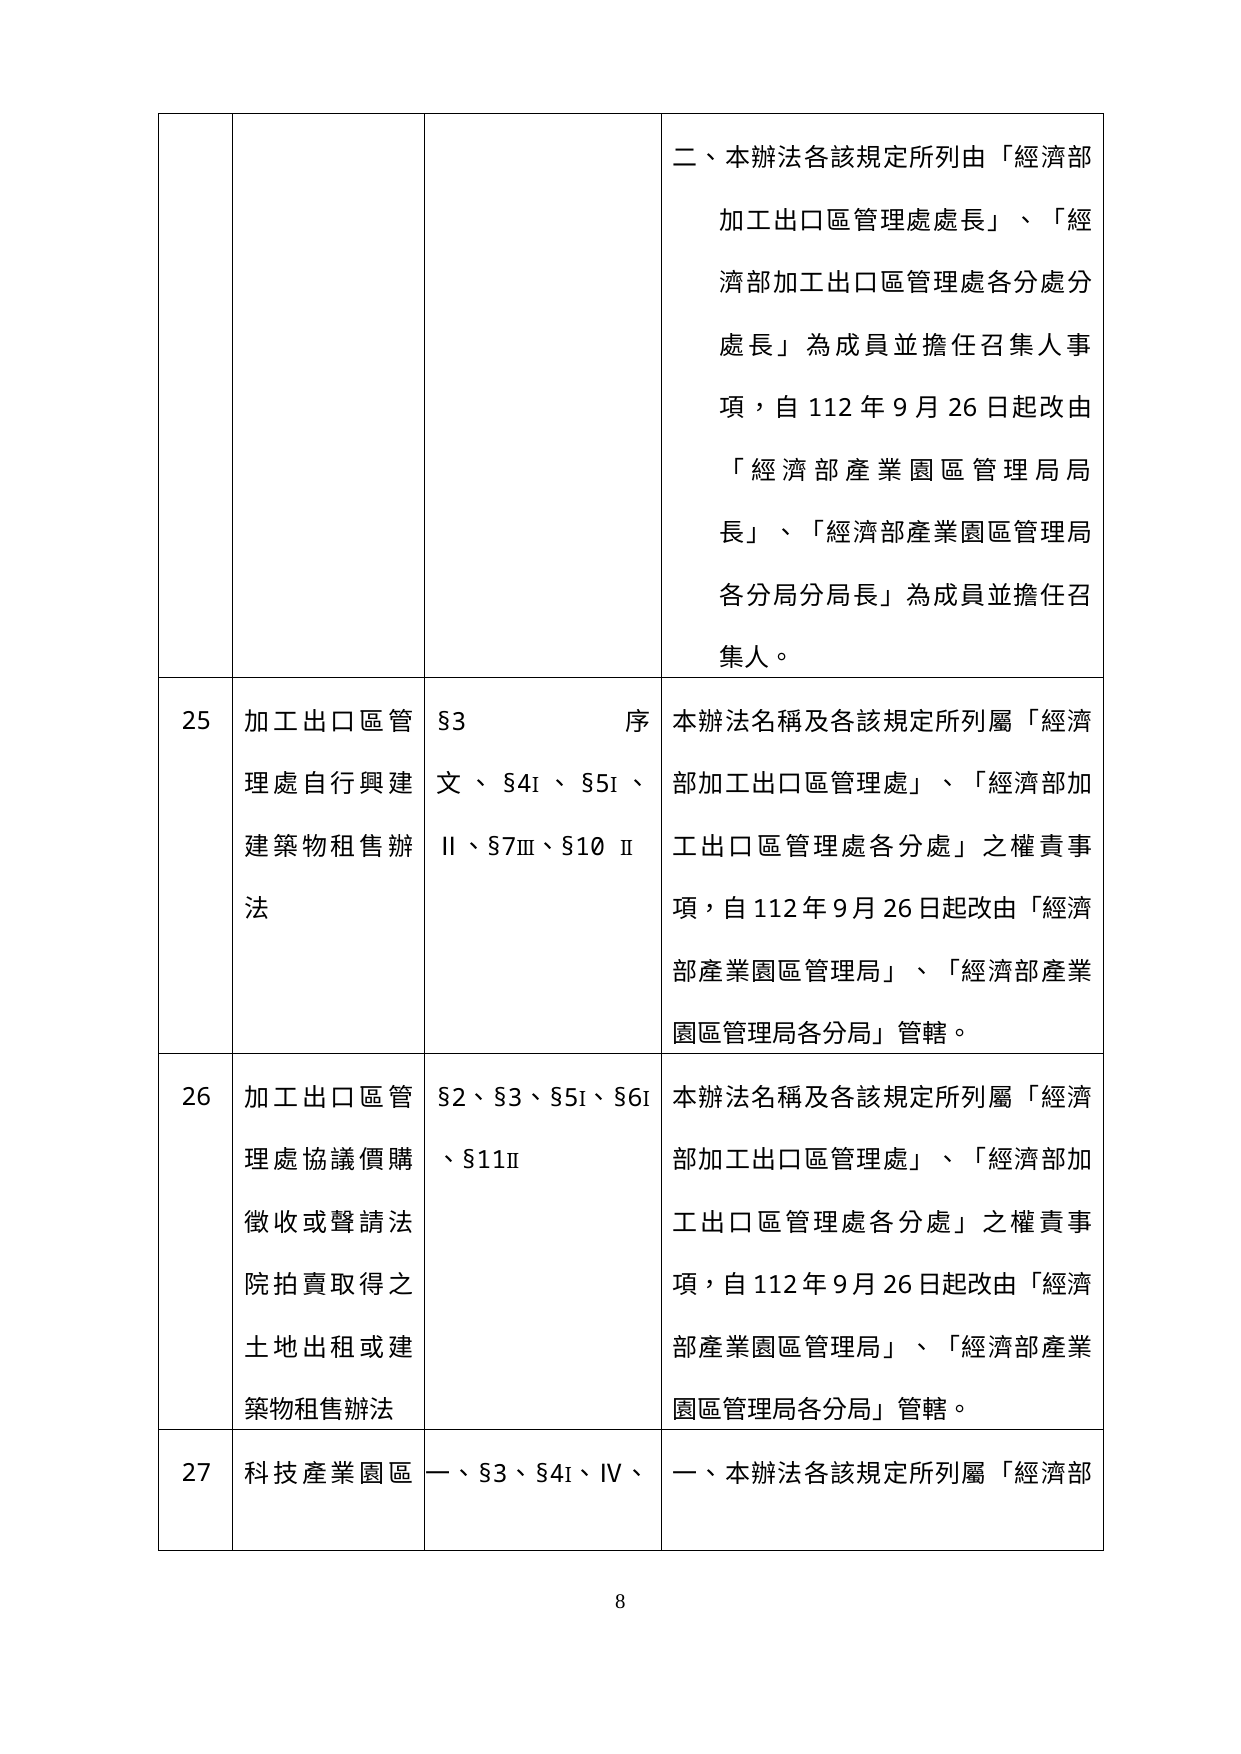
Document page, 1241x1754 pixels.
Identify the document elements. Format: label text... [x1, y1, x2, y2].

table_cell 二、本辦法各該規定所列由「經濟部加工出口區管理處處長」、「經濟部加工出口區管理處各分處分處長」為成員並擔任召集人事項，自112年9月26日起改由「經濟部產業園區管理局局長」、「經濟部產業園區管理局各分局分局長」為成員並擔任召集人。 [662, 114, 1103, 677]
table_cell 本辦法名稱及各該規定所列屬「經濟部加工出口區管理處」、「經濟部加工出口區管理處各分處」之權責事項，自112年9月26日起改由「經濟部產業園區管理局」、「經濟部產業園區管理局各分局」管轄。 [662, 678, 1103, 1053]
table_cell 27 [159, 1430, 232, 1550]
table_cell §2、§3、§5Ⅰ、§6Ⅰ、§11Ⅱ [425, 1054, 661, 1429]
table_cell 一、本辦法各該規定所列屬「經濟部 [662, 1430, 1103, 1550]
table_cell [159, 114, 232, 677]
table_cell §3序文、§4Ⅰ、§5Ⅰ、Ⅱ、§7Ⅲ、§10 Ⅱ [425, 678, 661, 1053]
table_cell 加工出口區管理處自行興建建築物租售辦法 [233, 678, 424, 1053]
table_cell 本辦法名稱及各該規定所列屬「經濟部加工出口區管理處」、「經濟部加工出口區管理處各分處」之權責事項，自112年9月26日起改由「經濟部產業園區管理局」、「經濟部產業園區管理局各分局」管轄。 [662, 1054, 1103, 1429]
table_cell 科技產業園區 [233, 1430, 424, 1550]
table_cell [425, 114, 661, 677]
table_cell [233, 114, 424, 677]
table_cell 25 [159, 678, 232, 1053]
table_cell 26 [159, 1054, 232, 1429]
table_cell 一、§3、§4Ⅰ、Ⅳ、 [425, 1430, 661, 1550]
table_cell 加工出口區管理處協議價購徵收或聲請法院拍賣取得之土地出租或建築物租售辦法 [233, 1054, 424, 1429]
